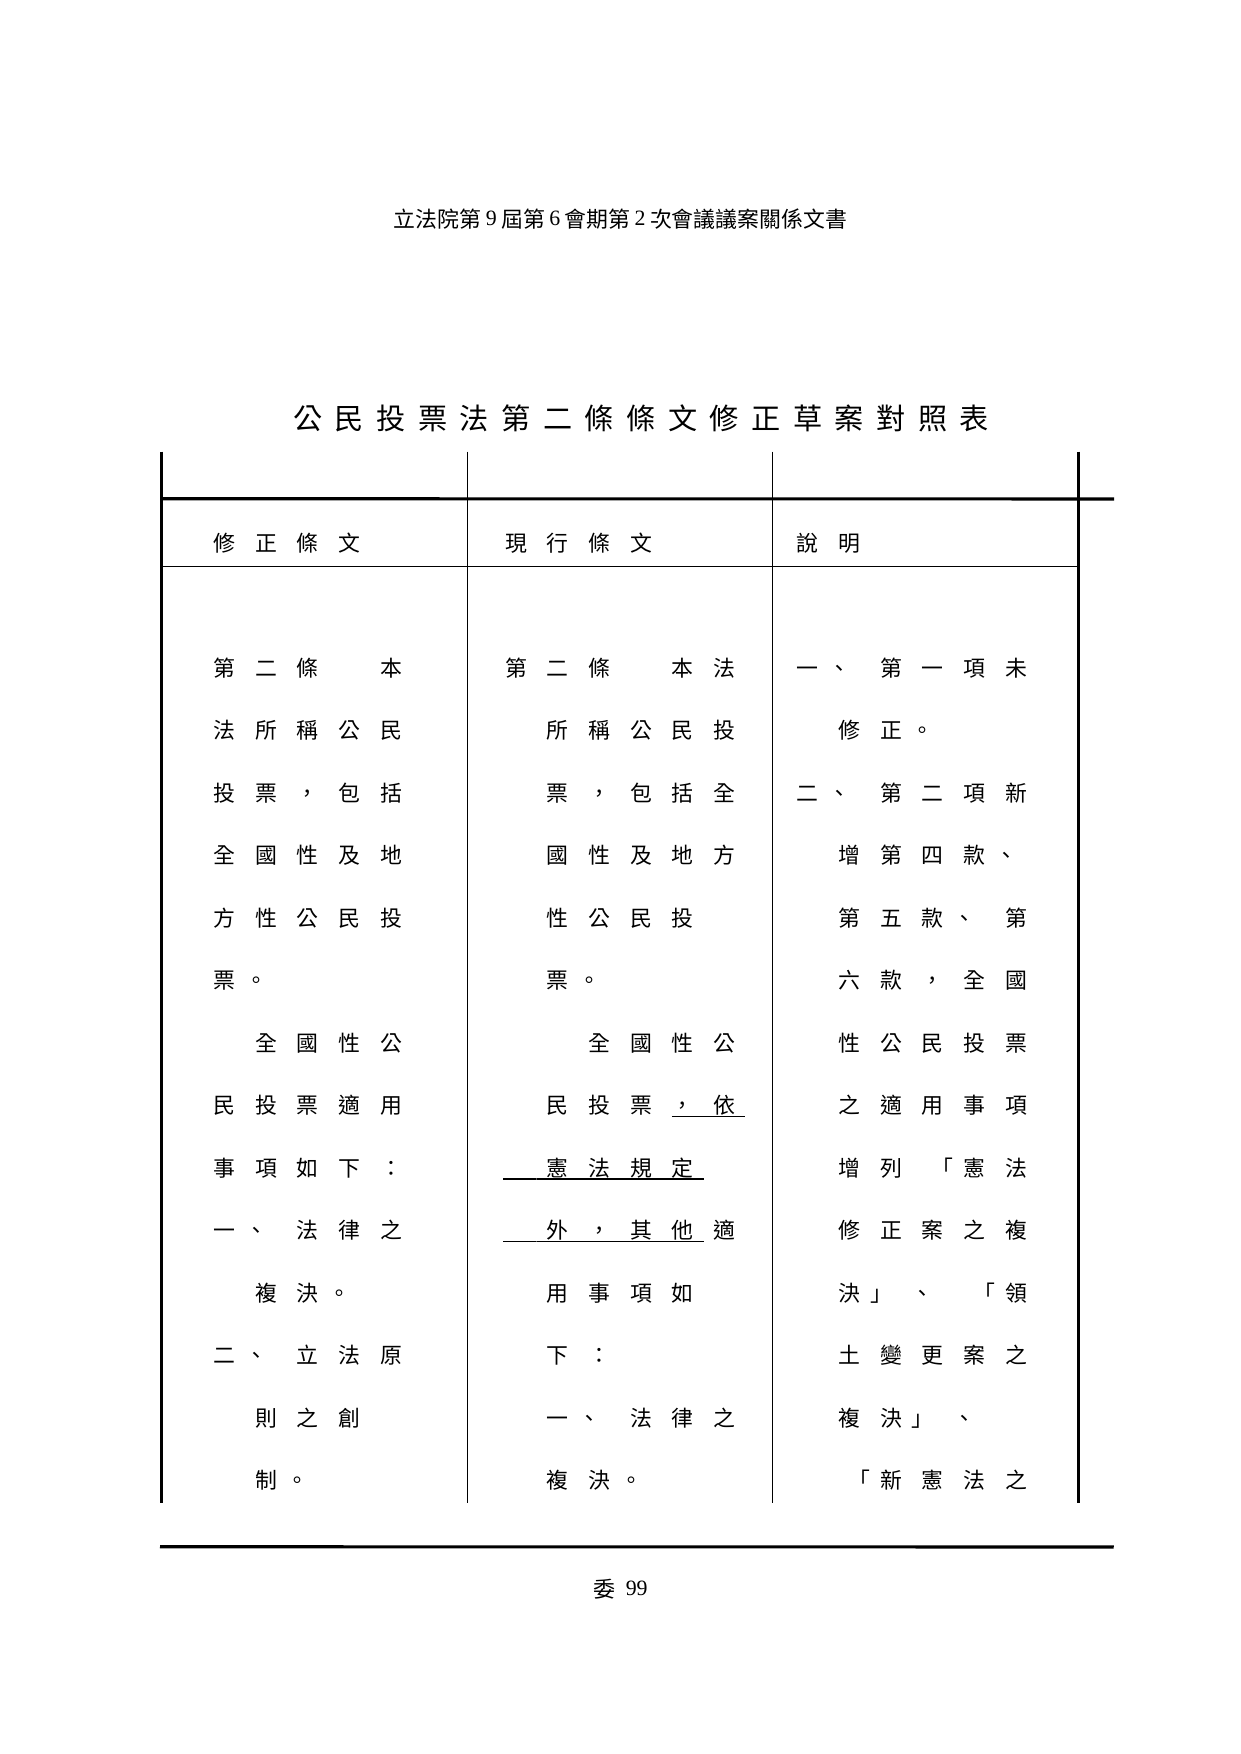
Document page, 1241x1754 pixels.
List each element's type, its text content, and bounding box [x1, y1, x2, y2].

table_header 公民投票法第二條條文修正草案對照表 [162, 313, 1078, 452]
table_cell 修正條文 [163, 501, 467, 566]
table_cell 說明 [773, 501, 1077, 566]
table_cell [468, 452, 772, 497]
table_cell [163, 452, 467, 497]
table_cell 第二條 本法所稱公民投票，包括全國性及地方性公民投票。 全國性公民投票，依憲法規定外，其他適用事項如下： 一、法律之複決。 [468, 567, 772, 1503]
table_cell 現行條文 [468, 501, 772, 566]
table_cell 第二條 本法所稱公民投票，包括全國性及地方性公民投票。 全國性公民投票適用事項如下： 一、法律之複決。 二、立法原則之創制。 [163, 567, 467, 1503]
table_cell 一、第一項未修正。 二、第二項新增第四款、第五款、第六款，全國性公民投票之適用事項增列「憲法修正案之複決」、「領土變更案之複決」、「新憲法之 [773, 567, 1077, 1503]
table_cell [773, 452, 1077, 497]
